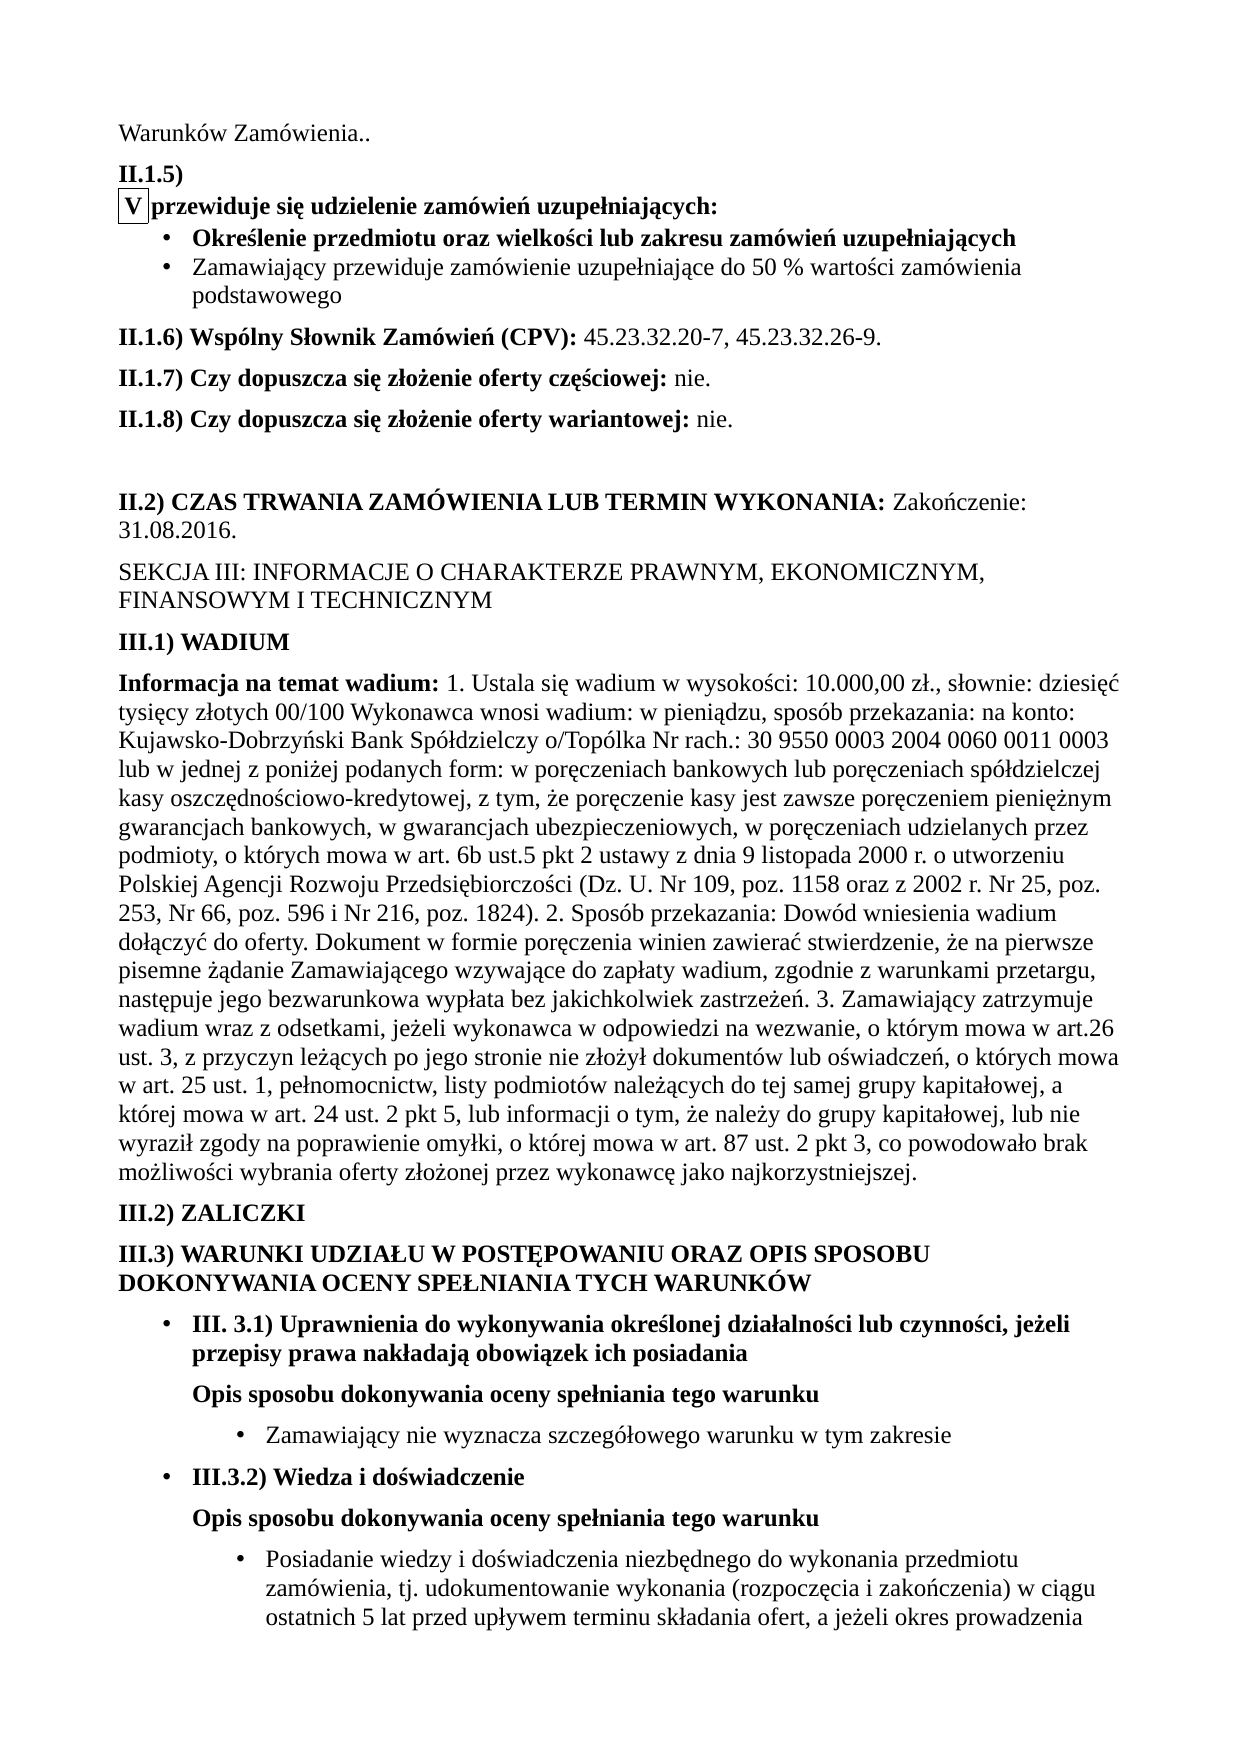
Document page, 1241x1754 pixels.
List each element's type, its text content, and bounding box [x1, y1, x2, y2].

table_header przewiduje się udzielenie zamówień uzupełniających: [149, 188, 731, 223]
text III.2) ZALICZKI [118, 1198, 1122, 1227]
text Informacja na temat wadium: 1. Ustala się wadium w wysokości: 10.000,00 zł., słownie: dziesięć tysięcy złotych 00/100 Wykonawca wnosi wadium: w pieniądzu, sposób przekazania: na konto: Kujawsko-Dobrzyński Bank Spółdzielczy o/Topólka Nr rach.: 30 9550 0003 2004 0060 0011 0003 lub w jednej z poniżej podanych form: w poręczeniach bankowych lub poręczeniach spółdzielczej kasy oszczędnościowo-kredytowej, z tym, że poręczenie kasy jest zawsze poręczeniem pieniężnym gwarancjach bankowych, w gwarancjach ubezpieczeniowych, w poręczeniach udzielanych przez podmioty, o których mowa w art. 6b ust.5 pkt 2 ustawy z dnia 9 listopada 2000 r. o utworzeniu Polskiej Agencji Rozwoju Przedsiębiorczości (Dz. U. Nr 109, poz. 1158 oraz z 2002 r. Nr 25, poz. 253, Nr 66, poz. 596 i Nr 216, poz. 1824). 2. Sposób przekazania: Dowód wniesienia wadium dołączyć do oferty. Dokument w formie poręczenia winien zawierać stwierdzenie, że na pierwsze pisemne żądanie Zamawiającego wzywające do zapłaty wadium, zgodnie z warunkami przetargu, następuje jego bezwarunkowa wypłata bez jakichkolwiek zastrzeżeń. 3. Zamawiający zatrzymuje wadium wraz z odsetkami, jeżeli wykonawca w odpowiedzi na wezwanie, o którym mowa w art.26 ust. 3, z przyczyn leżących po jego stronie nie złożył dokumentów lub oświadczeń, o których mowa w art. 25 ust. 1, pełnomocnictw, listy podmiotów należących do tej samej grupy kapitałowej, a której mowa w art. 24 ust. 2 pkt 5, lub informacji o tym, że należy do grupy kapitałowej, lub nie wyraził zgody na poprawienie omyłki, o której mowa w art. 87 ust. 2 pkt 3, co powodowało brak możliwości wybrania oferty złożonej przez wykonawcę jako najkorzystniejszej. [118, 668, 1122, 1185]
text III.3) WARUNKI UDZIAŁU W POSTĘPOWANIU ORAZ OPIS SPOSOBU DOKONYWANIA OCENY SPEŁNIANIA TYCH WARUNKÓW [118, 1239, 1122, 1297]
text II.2) CZAS TRWANIA ZAMÓWIENIA LUB TERMIN WYKONANIA: Zakończenie: 31.08.2016. [118, 487, 1122, 544]
table_header V [119, 189, 148, 223]
list Zamawiający nie wyznacza szczegółowego warunku w tym zakresie [236, 1420, 1122, 1449]
text II.1.7) Czy dopuszcza się złożenie oferty częściowej: nie. [118, 363, 1122, 392]
list Określenie przedmiotu oraz wielkości lub zakresu zamówień uzupełniających [162, 223, 1122, 252]
list III. 3.1) Uprawnienia do wykonywania określonej działalności lub czynności, jeżeli przepisy prawa nakładają obowiązek ich posiadania [162, 1309, 1122, 1367]
list Posiadanie wiedzy i doświadczenia niezbędnego do wykonania przedmiotu zamówienia, tj. udokumentowanie wykonania (rozpoczęcia i zakończenia) w ciągu ostatnich 5 lat przed upływem terminu składania ofert, a jeżeli okres prowadzenia [236, 1544, 1122, 1630]
list III.3.2) Wiedza i doświadczenie [162, 1462, 1122, 1490]
list Opis sposobu dokonywania oceny spełniania tego warunku [162, 1503, 1122, 1532]
text III.1) WADIUM [118, 627, 1122, 655]
list Zamawiający przewiduje zamówienie uzupełniające do 50 % wartości zamówienia podstawowego [162, 252, 1122, 309]
text II.1.5) [118, 159, 1122, 188]
text II.1.6) Wspólny Słownik Zamówień (CPV): 45.23.32.20-7, 45.23.32.26-9. [118, 322, 1122, 350]
text Warunków Zamówienia.. [118, 118, 1122, 147]
text SEKCJA III: INFORMACJE O CHARAKTERZE PRAWNYM, EKONOMICZNYM, FINANSOWYM I TECHNICZNYM [118, 557, 1122, 614]
list Opis sposobu dokonywania oceny spełniania tego warunku [162, 1379, 1122, 1408]
text II.1.8) Czy dopuszcza się złożenie oferty wariantowej: nie. [118, 404, 1122, 433]
